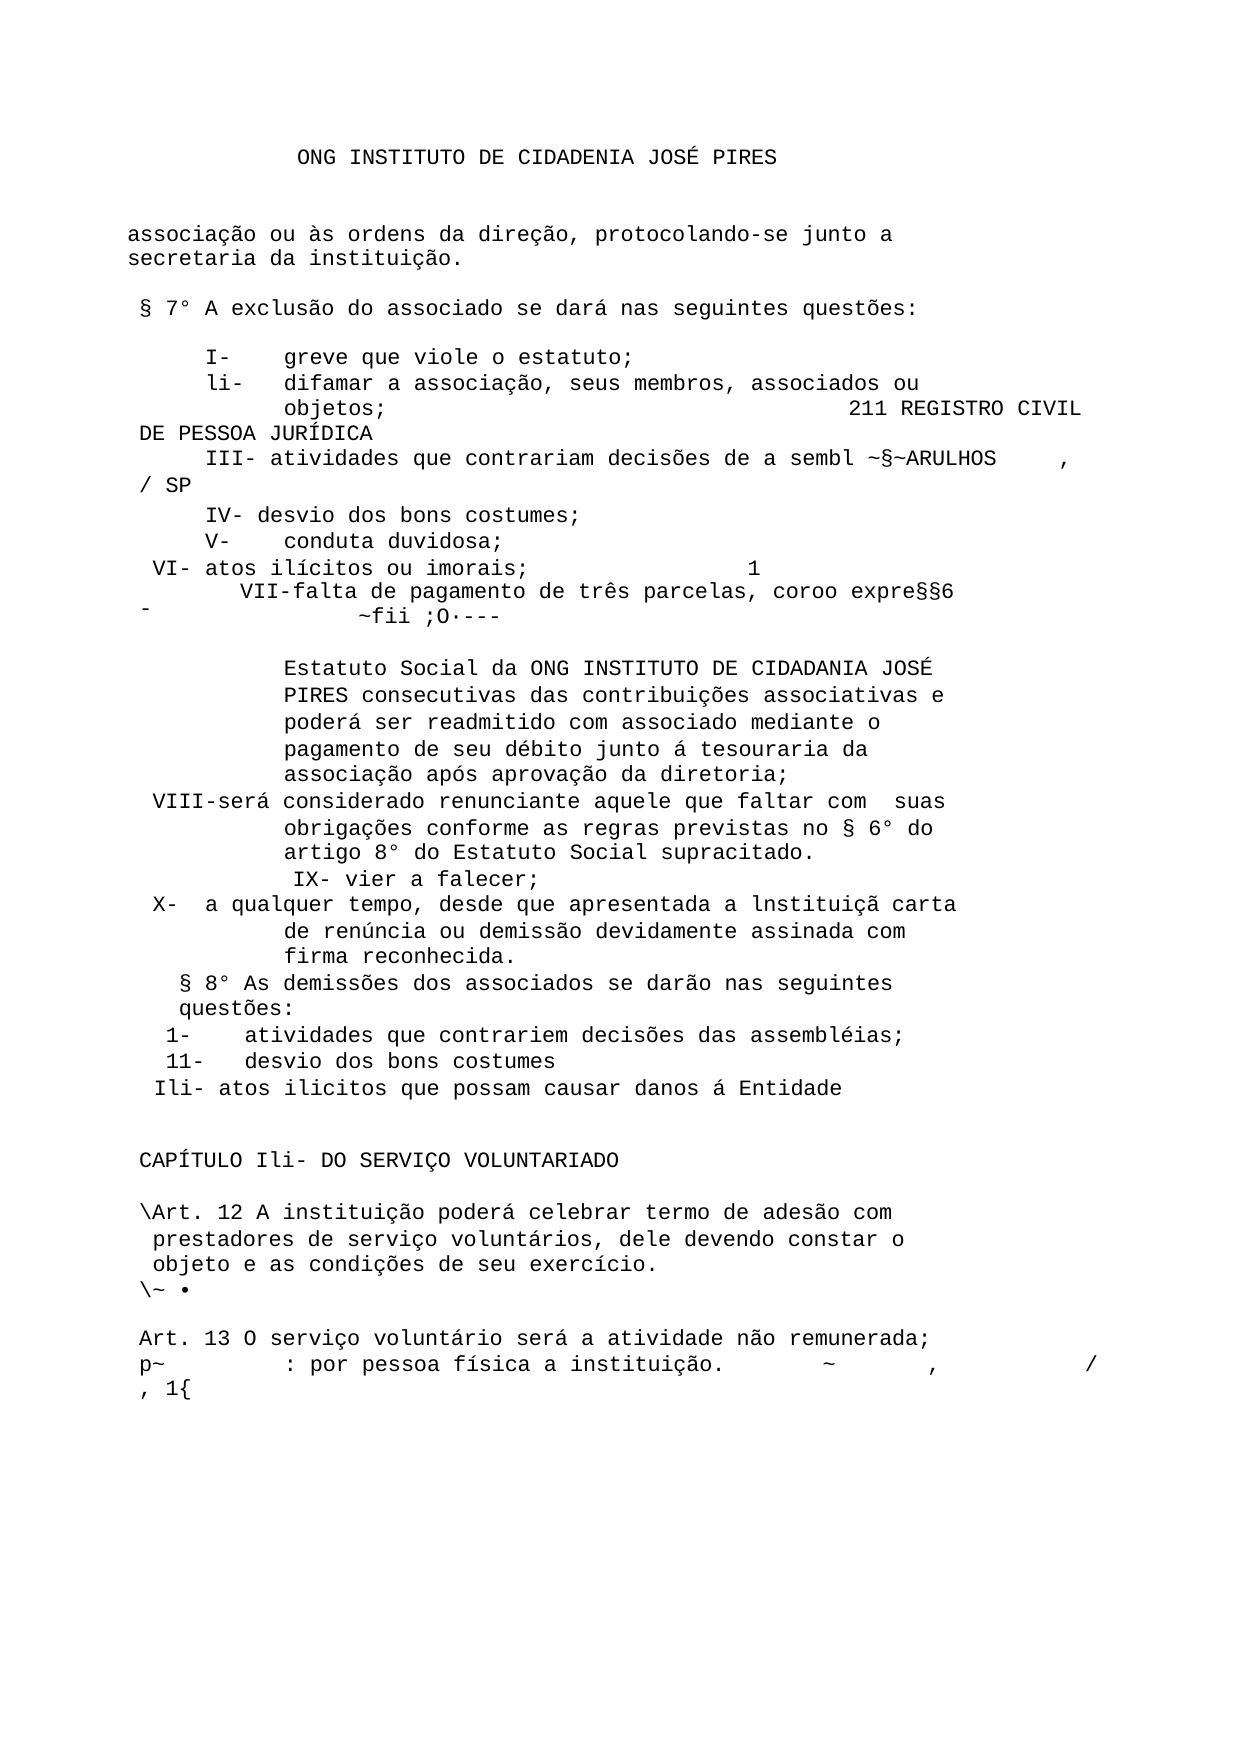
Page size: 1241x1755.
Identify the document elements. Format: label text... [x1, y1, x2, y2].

text Estatuto Social da ONG INSTITUTO DE CIDADANIA JOSÉ PIRES consecutivas das contribuições associativas e poderá ser readmitido com associado mediante o pagamento de seu débito junto á tesouraria da associação após aprovação da diretoria; [283, 655, 967, 788]
list falta de pagamento de três parcelas, coroo expre§§6 ~fii ;O·--- [240, 580, 1109, 630]
text IV- desvio dos bons costumes; V- conduta duvidosa; [205, 502, 586, 556]
text \~ • [139, 1278, 1109, 1302]
text objetos; 211 REGISTRO CIVIL [283, 396, 1109, 421]
text Art. 13 O serviço voluntário será a atividade não remunerada; [139, 1327, 1109, 1352]
text § 7° A exclusão do associado se dará nas seguintes questões: I- greve que viole o estatuto; [139, 273, 928, 371]
text / SP [139, 472, 192, 497]
text Ili- atos ilicitos que possam causar danos á Entidade [127, 1076, 1109, 1100]
list será considerado renunciante aquele que faltar com suas obrigações conforme as regras previstas no § 6° do artigo 8° do Estatuto Social supracitado. [194, 788, 1006, 866]
text 1- atividades que contrariem decisões das assembléias; 11- desvio dos bons costumes [166, 1022, 914, 1076]
text \Art. 12 A instituição poderá celebrar termo de adesão com prestadores de serviço voluntários, dele devendo constar o objeto e as condições de seu exercício. [139, 1199, 941, 1278]
text - [139, 597, 192, 621]
text CAPÍTULO Ili- DO SERVIÇO VOLUNTARIADO [139, 1149, 1109, 1174]
text DE PESSOA JURÍDICA [139, 421, 1109, 445]
text § 8° As demissões dos associados se darão nas seguintes questões: [178, 970, 993, 1022]
text li- difamar a associação, seus membros, associados ou [205, 371, 1109, 396]
text p~ : por pessoa física a instituição. ~ , / [139, 1352, 1109, 1377]
list vier a falecer; [292, 866, 1109, 891]
text associação ou às ordens da direção, protocolando-se junto a secretaria da instituição. [127, 221, 1018, 272]
list atos ilícitos ou imorais; 1 [194, 556, 1109, 580]
text III- atividades que contrariam decisões de a sembl ~§~ARULHOS , [205, 445, 1109, 472]
text ONG INSTITUTO DE CIDADENIA JOSÉ PIRES [297, 146, 1109, 171]
list a qualquer tempo, desde que apresentada a lnstituiçã carta de renúncia ou demissão devidamente assinada com firma reconhecida. [194, 891, 967, 970]
text , 1{ [139, 1377, 1109, 1402]
